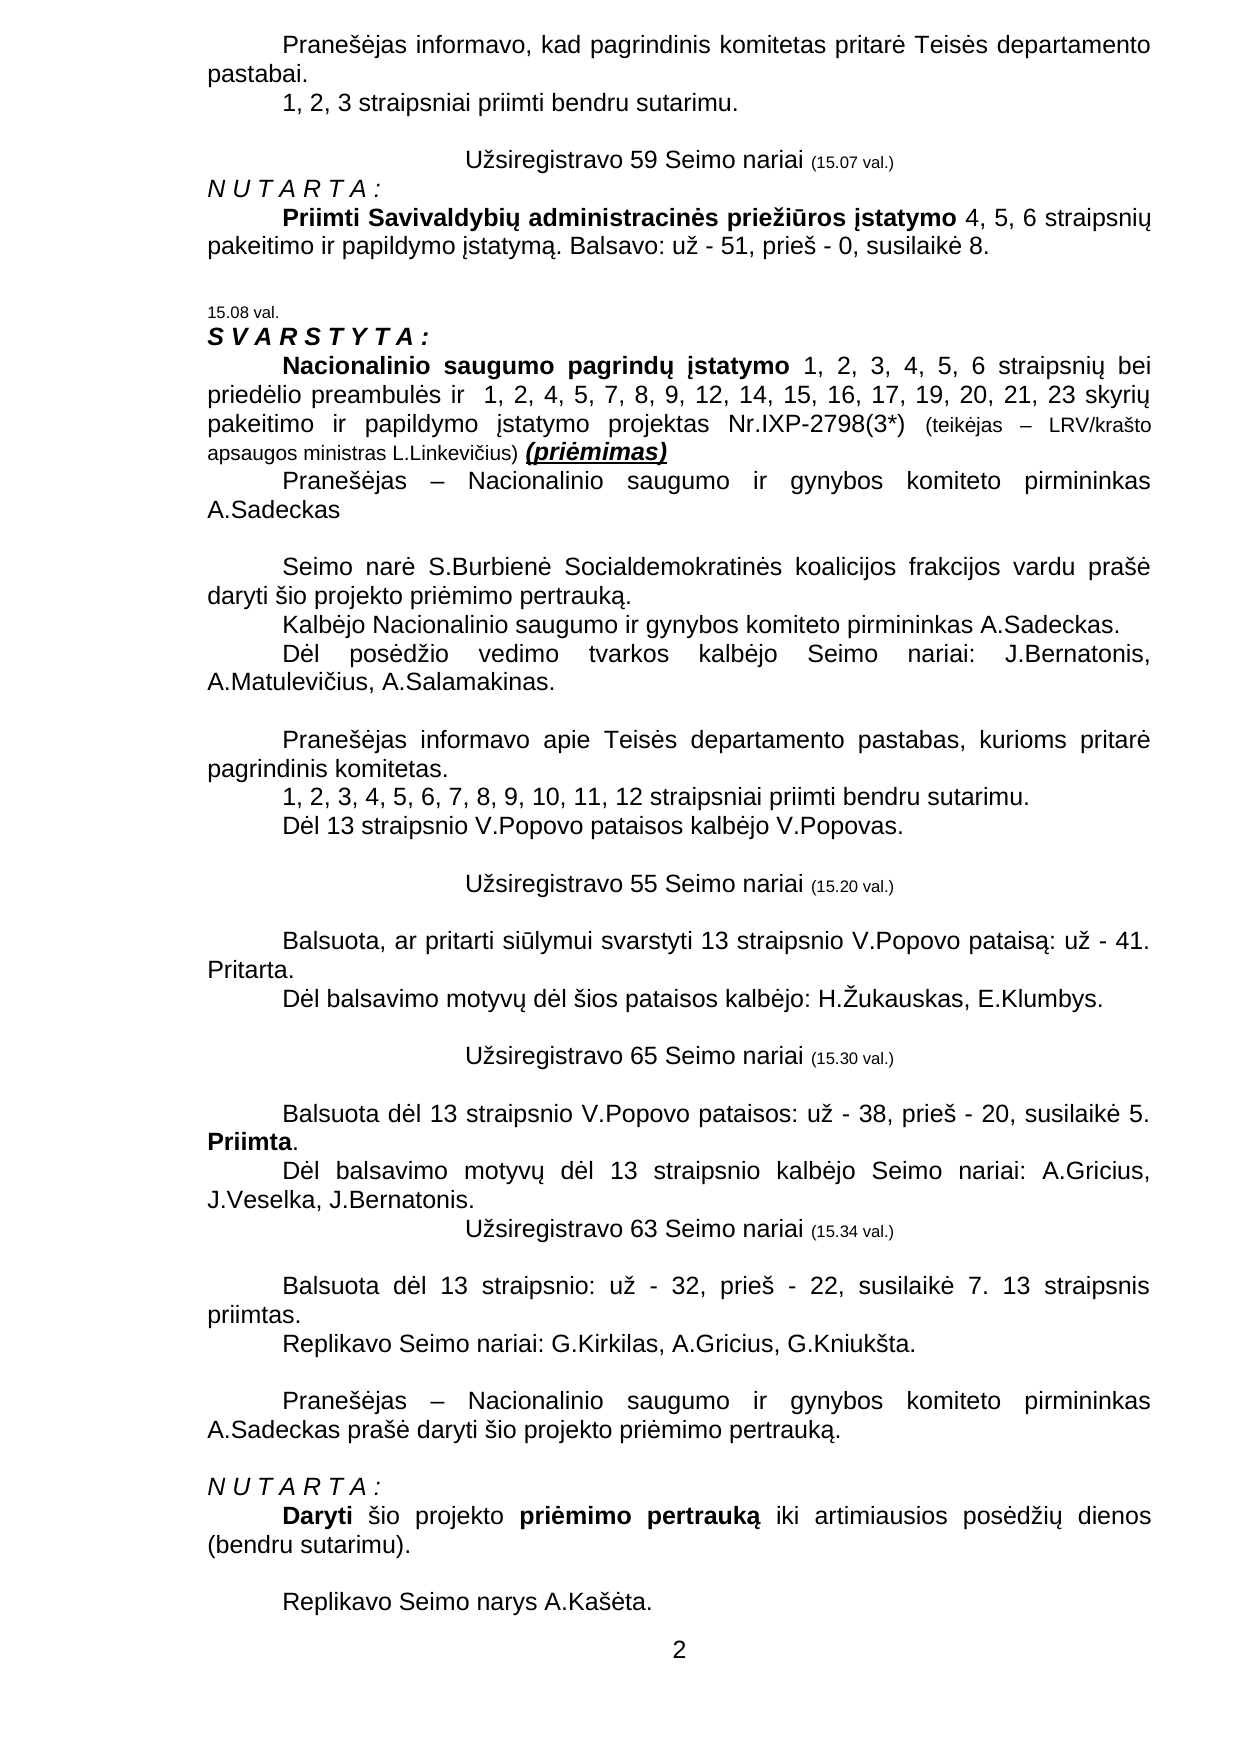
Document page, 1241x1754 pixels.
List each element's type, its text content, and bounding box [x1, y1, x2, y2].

text Replikavo Seimo narys A.Kašėta. [207, 1587, 1152, 1616]
text Užsiregistravo 63 Seimo nariai (15.34 val.) [207, 1213, 1152, 1242]
text Užsiregistravo 59 Seimo nariai (15.07 val.) [207, 145, 1152, 174]
text Pranešėjas – Nacionalinio saugumo ir gynybos komiteto pirmininkas A.Sadeckas [207, 466, 1152, 523]
text Užsiregistravo 65 Seimo nariai (15.30 val.) [207, 1041, 1152, 1070]
text Užsiregistravo 55 Seimo nariai (15.20 val.) [207, 868, 1152, 897]
text Dėl balsavimo motyvų dėl 13 straipsnio kalbėjo Seimo nariai: A.Gricius, J.Veselka, J.Bernatonis. [207, 1156, 1152, 1213]
text Pranešėjas informavo apie Teisės departamento pastabas, kurioms pritarė pagrindinis komitetas. [207, 725, 1152, 782]
text Priimti Savivaldybių administracinės priežiūros įstatymo 4, 5, 6 straipsnių pakeitimo ir papildymo įstatymą. Balsavo: už - 51, prieš - 0, susilaikė 8. [207, 202, 1152, 260]
text N U T A R T A : [207, 174, 1152, 202]
text Replikavo Seimo nariai: G.Kirkilas, A.Gricius, G.Kniukšta. [207, 1328, 1152, 1357]
text Balsuota dėl 13 straipsnio V.Popovo pataisos: už - 38, prieš - 20, susilaikė 5. Priimta. [207, 1098, 1152, 1156]
text Dėl posėdžio vedimo tvarkos kalbėjo Seimo nariai: J.Bernatonis, A.Matulevičius, A.Salamakinas. [207, 638, 1152, 696]
text 1, 2, 3, 4, 5, 6, 7, 8, 9, 10, 11, 12 straipsniai priimti bendru sutarimu. [207, 782, 1152, 811]
text Balsuota dėl 13 straipsnio: už - 32, prieš - 22, susilaikė 7. 13 straipsnis priimtas. [207, 1271, 1152, 1328]
text Nacionalinio saugumo pagrindų įstatymo 1, 2, 3, 4, 5, 6 straipsnių bei priedėlio preambulės ir 1, 2, 4, 5, 7, 8, 9, 12, 14, 15, 16, 17, 19, 20, 21, 23 skyrių pakeitimo ir papildymo įstatymo projektas Nr.IXP-2798(3*) (teikėjas – LRV/krašto apsaugos ministras L.Linkevičius) (priėmimas) [207, 351, 1152, 466]
text Dėl 13 straipsnio V.Popovo pataisos kalbėjo V.Popovas. [207, 811, 1152, 840]
text Dėl balsavimo motyvų dėl šios pataisos kalbėjo: H.Žukauskas, E.Klumbys. [207, 983, 1152, 1012]
text Seimo narė S.Burbienė Socialdemokratinės koalicijos frakcijos vardu prašė daryti šio projekto priėmimo pertrauką. [207, 552, 1152, 610]
text S V A R S T Y T A : [207, 322, 1152, 351]
text Daryti šio projekto priėmimo pertrauką iki artimiausios posėdžių dienos (bendru sutarimu). [207, 1501, 1152, 1558]
text 15.08 val. [207, 303, 1152, 322]
text Kalbėjo Nacionalinio saugumo ir gynybos komiteto pirmininkas A.Sadeckas. [207, 610, 1152, 638]
text N U T A R T A : [207, 1472, 1152, 1501]
text Pranešėjas – Nacionalinio saugumo ir gynybos komiteto pirmininkas A.Sadeckas prašė daryti šio projekto priėmimo pertrauką. [207, 1386, 1152, 1443]
text Pranešėjas informavo, kad pagrindinis komitetas pritarė Teisės departamento pastabai. [207, 30, 1152, 87]
text 1, 2, 3 straipsniai priimti bendru sutarimu. [207, 87, 1152, 116]
text Balsuota, ar pritarti siūlymui svarstyti 13 straipsnio V.Popovo pataisą: už - 41. Pritarta. [207, 926, 1152, 983]
